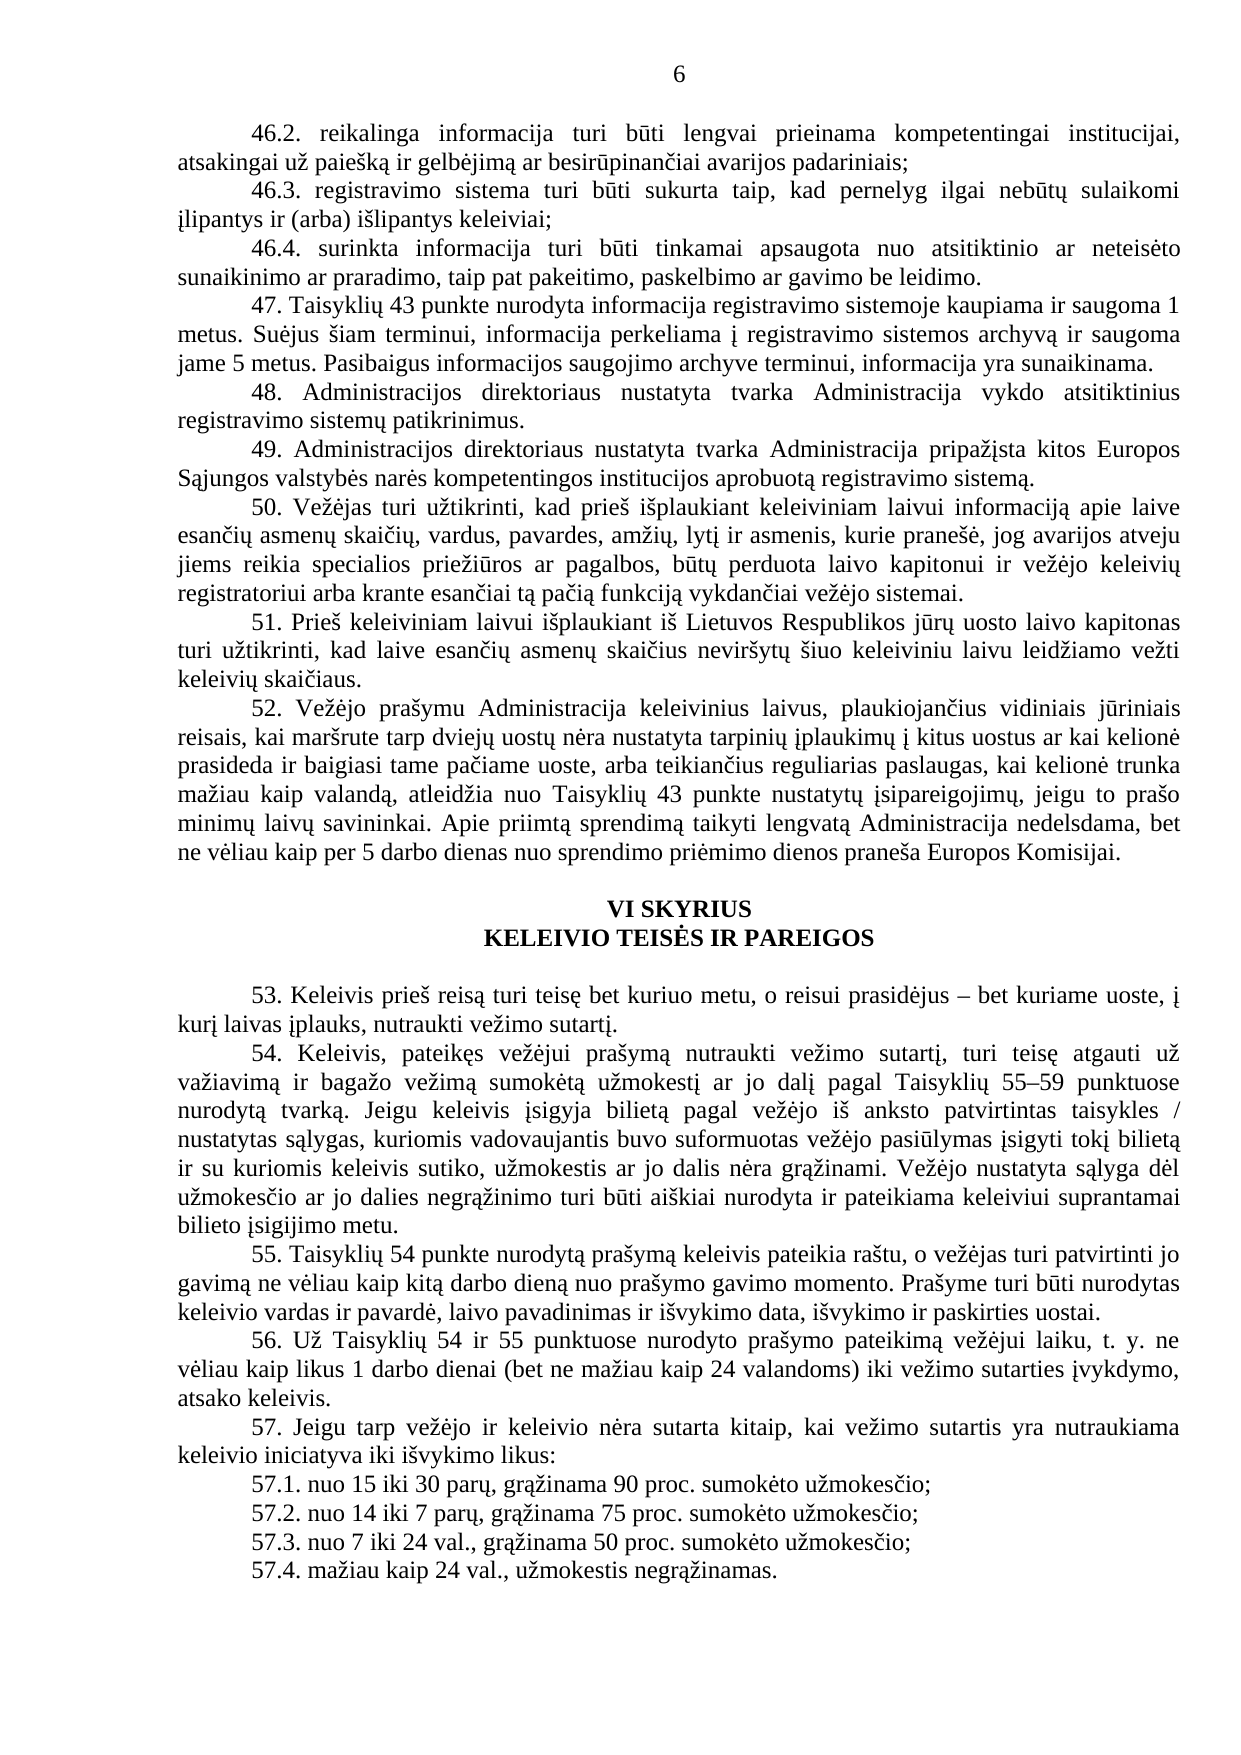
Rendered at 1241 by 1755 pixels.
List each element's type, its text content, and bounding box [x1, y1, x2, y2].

text 52. Vežėjo prašymu Administracija keleivinius laivus, plaukiojančius vidiniais jūriniais reisais, kai maršrute tarp dviejų uostų nėra nustatyta tarpinių įplaukimų į kitus uostus ar kai kelionė prasideda ir baigiasi tame pačiame uoste, arba teikiančius reguliarias paslaugas, kai kelionė trunka mažiau kaip valandą, atleidžia nuo Taisyklių 43 punkte nustatytų įsipareigojimų, jeigu to prašo minimų laivų savininkai. Apie priimtą sprendimą taikyti lengvatą Administracija nedelsdama, bet ne vėliau kaip per 5 darbo dienas nuo sprendimo priėmimo dienos praneša Europos Komisijai. [177, 693, 1181, 866]
text 57.2. nuo 14 iki 7 parų, grąžinama 75 proc. sumokėto užmokesčio; [177, 1498, 1181, 1527]
text KELEIVIO TEISĖS IR PAREIGOS [177, 923, 1181, 952]
text 57. Jeigu tarp vežėjo ir keleivio nėra sutarta kitaip, kai vežimo sutartis yra nutraukiama keleivio iniciatyva iki išvykimo likus: [177, 1412, 1181, 1469]
text 46.4. surinkta informacija turi būti tinkamai apsaugota nuo atsitiktinio ar neteisėto sunaikinimo ar praradimo, taip pat pakeitimo, paskelbimo ar gavimo be leidimo. [177, 233, 1181, 291]
text 48. Administracijos direktoriaus nustatyta tvarka Administracija vykdo atsitiktinius registravimo sistemų patikrinimus. [177, 377, 1181, 434]
text 46.2. reikalinga informacija turi būti lengvai prieinama kompetentingai institucijai, atsakingai už paiešką ir gelbėjimą ar besirūpinančiai avarijos padariniais; [177, 118, 1181, 176]
text 49. Administracijos direktoriaus nustatyta tvarka Administracija pripažįsta kitos Europos Sąjungos valstybės narės kompetentingos institucijos aprobuotą registravimo sistemą. [177, 434, 1181, 492]
text 57.4. mažiau kaip 24 val., užmokestis negrąžinamas. [177, 1556, 1181, 1584]
text 54. Keleivis, pateikęs vežėjui prašymą nutraukti vežimo sutartį, turi teisę atgauti už važiavimą ir bagažo vežimą sumokėtą užmokestį ar jo dalį pagal Taisyklių 55–59 punktuose nurodytą tvarką. Jeigu keleivis įsigyja bilietą pagal vežėjo iš anksto patvirtintas taisykles / nustatytas sąlygas, kuriomis vadovaujantis buvo suformuotas vežėjo pasiūlymas įsigyti tokį bilietą ir su kuriomis keleivis sutiko, užmokestis ar jo dalis nėra grąžinami. Vežėjo nustatyta sąlyga dėl užmokesčio ar jo dalies negrąžinimo turi būti aiškiai nurodyta ir pateikiama keleiviui suprantamai bilieto įsigijimo metu. [177, 1038, 1181, 1239]
text 51. Prieš keleiviniam laivui išplaukiant iš Lietuvos Respublikos jūrų uosto laivo kapitonas turi užtikrinti, kad laive esančių asmenų skaičius neviršytų šiuo keleiviniu laivu leidžiamo vežti keleivių skaičiaus. [177, 607, 1181, 693]
text 57.1. nuo 15 iki 30 parų, grąžinama 90 proc. sumokėto užmokesčio; [177, 1469, 1181, 1498]
text 46.3. registravimo sistema turi būti sukurta taip, kad pernelyg ilgai nebūtų sulaikomi įlipantys ir (arba) išlipantys keleiviai; [177, 176, 1181, 233]
text 55. Taisyklių 54 punkte nurodytą prašymą keleivis pateikia raštu, o vežėjas turi patvirtinti jo gavimą ne vėliau kaip kitą darbo dieną nuo prašymo gavimo momento. Prašyme turi būti nurodytas keleivio vardas ir pavardė, laivo pavadinimas ir išvykimo data, išvykimo ir paskirties uostai. [177, 1239, 1181, 1326]
text 57.3. nuo 7 iki 24 val., grąžinama 50 proc. sumokėto užmokesčio; [177, 1527, 1181, 1556]
text 47. Taisyklių 43 punkte nurodyta informacija registravimo sistemoje kaupiama ir saugoma 1 metus. Suėjus šiam terminui, informacija perkeliama į registravimo sistemos archyvą ir saugoma jame 5 metus. Pasibaigus informacijos saugojimo archyve terminui, informacija yra sunaikinama. [177, 291, 1181, 377]
text 53. Keleivis prieš reisą turi teisę bet kuriuo metu, o reisui prasidėjus – bet kuriame uoste, į kurį laivas įplauks, nutraukti vežimo sutartį. [177, 981, 1181, 1038]
text 56. Už Taisyklių 54 ir 55 punktuose nurodyto prašymo pateikimą vežėjui laiku, t. y. ne vėliau kaip likus 1 darbo dienai (bet ne mažiau kaip 24 valandoms) iki vežimo sutarties įvykdymo, atsako keleivis. [177, 1326, 1181, 1412]
text 50. Vežėjas turi užtikrinti, kad prieš išplaukiant keleiviniam laivui informaciją apie laive esančių asmenų skaičių, vardus, pavardes, amžių, lytį ir asmenis, kurie pranešė, jog avarijos atveju jiems reikia specialios priežiūros ar pagalbos, būtų perduota laivo kapitonui ir vežėjo keleivių registratoriui arba krante esančiai tą pačią funkciją vykdančiai vežėjo sistemai. [177, 492, 1181, 607]
text VI SKYRIUS [177, 894, 1181, 923]
